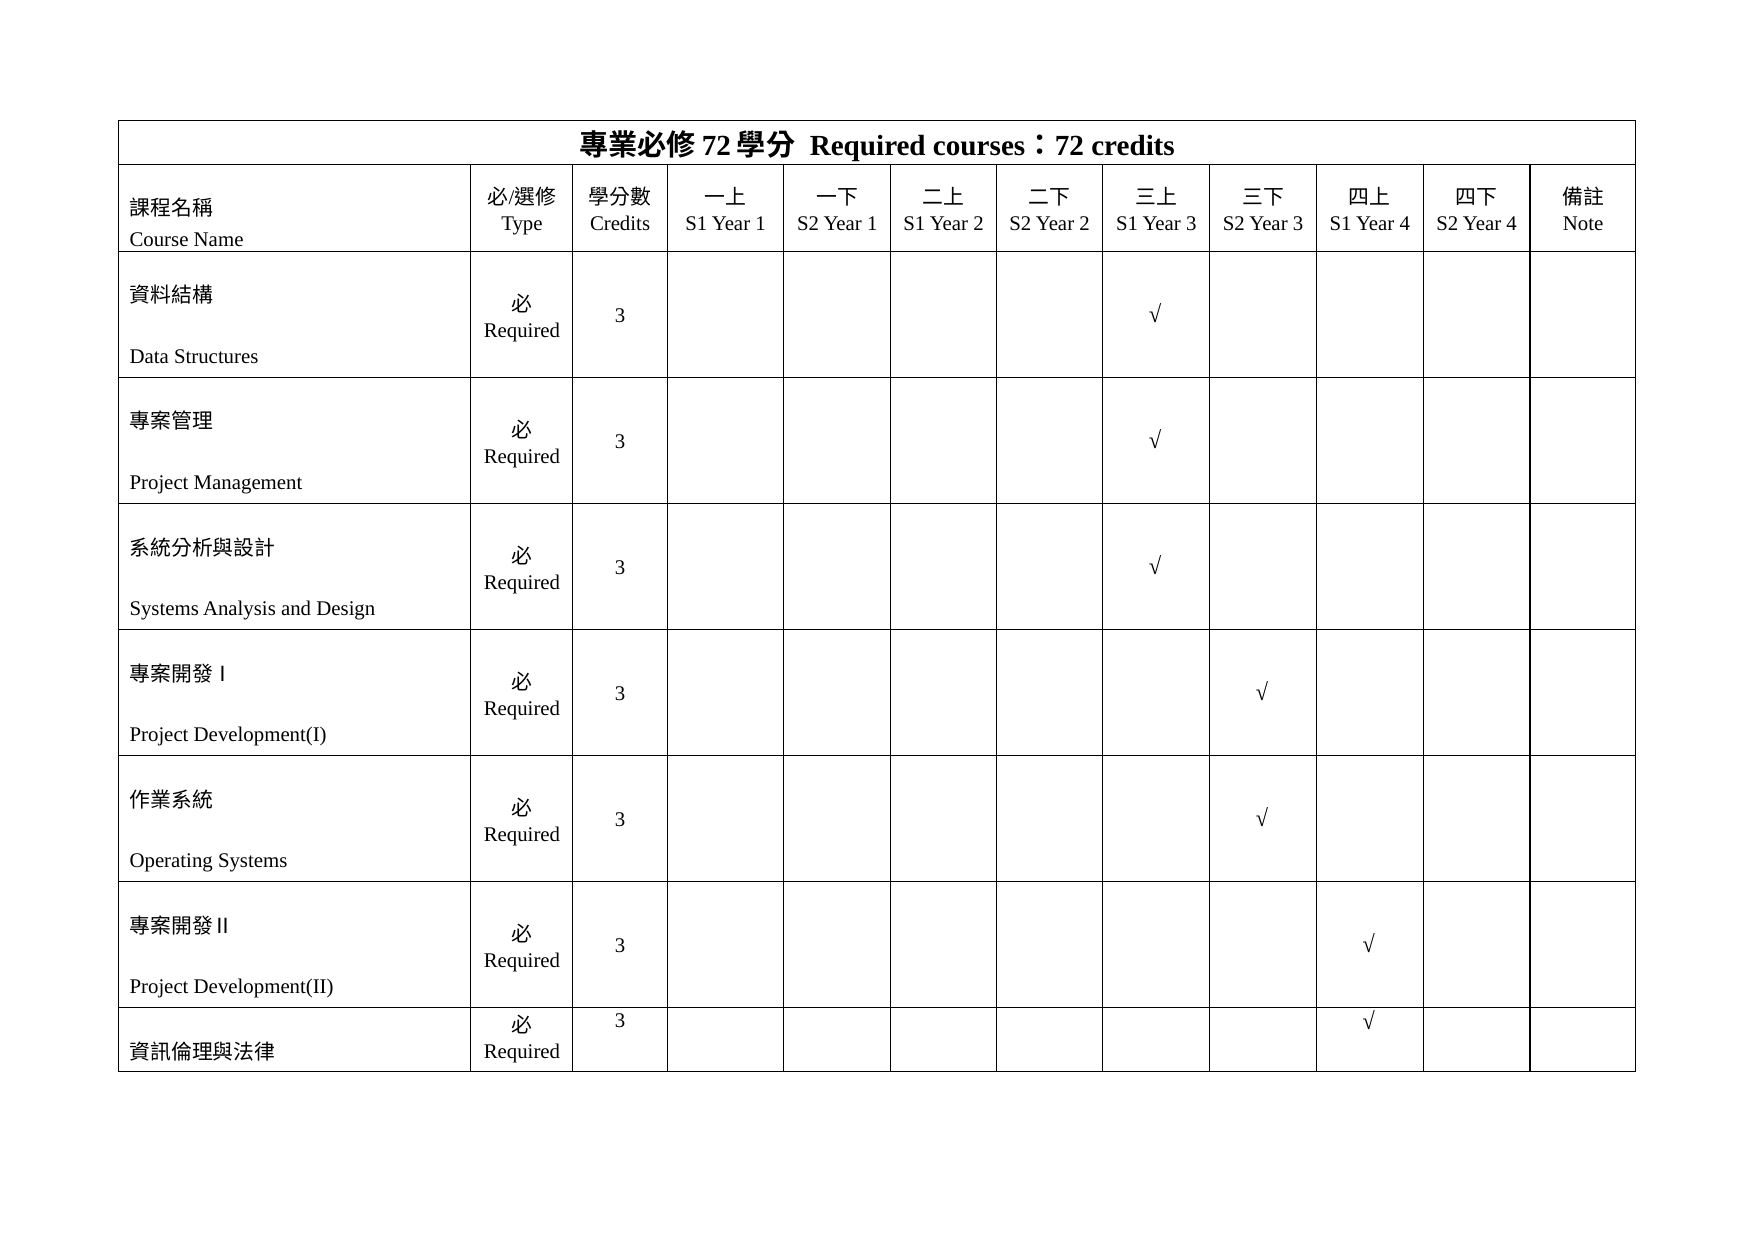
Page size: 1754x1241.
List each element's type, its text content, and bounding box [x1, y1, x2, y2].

table_cell [997, 630, 1102, 755]
table_cell [1531, 504, 1635, 629]
table_cell 專案開發Ⅰ Project Development(I) [119, 630, 470, 755]
table_cell 專案開發Ⅱ Project Development(II) [119, 882, 470, 1007]
table_cell 必 Required [471, 252, 572, 377]
table_cell [668, 882, 783, 1007]
table_cell 3 [573, 252, 667, 377]
table_cell 學分數 Credits [573, 165, 667, 251]
table_cell [784, 378, 890, 503]
table_cell [1210, 882, 1316, 1007]
table_cell 課程名稱 Course Name [119, 165, 470, 251]
table_cell 必 Required [471, 630, 572, 755]
table_cell 3 [573, 378, 667, 503]
table_cell [1317, 756, 1423, 881]
table_cell 二上 S1 Year 2 [891, 165, 996, 251]
table_cell [1531, 756, 1635, 881]
table_cell [1317, 504, 1423, 629]
table_cell [891, 252, 996, 377]
table_cell [891, 630, 996, 755]
table_cell [1103, 378, 1209, 503]
table_cell [997, 882, 1102, 1007]
table_cell [1317, 252, 1423, 377]
table_cell [1531, 630, 1635, 755]
table_cell [1103, 1008, 1209, 1071]
table_cell 四下 S2 Year 4 [1424, 165, 1529, 251]
table_cell 必/選修 Type [471, 165, 572, 251]
table_cell [997, 252, 1102, 377]
table_cell 三下 S2 Year 3 [1210, 165, 1316, 251]
table_cell [1103, 504, 1209, 629]
table_cell [668, 504, 783, 629]
table_cell 3 [573, 882, 667, 1007]
table_cell [1210, 504, 1316, 629]
table_cell 系統分析與設計 Systems Analysis and Design [119, 504, 470, 629]
table_cell 必 Required [471, 504, 572, 629]
table_cell 三上 S1 Year 3 [1103, 165, 1209, 251]
table_cell [1103, 252, 1209, 377]
table_cell [997, 756, 1102, 881]
table_cell [1531, 1008, 1635, 1071]
table_cell [1531, 252, 1635, 377]
table_cell [1317, 378, 1423, 503]
table_cell [1424, 756, 1529, 881]
table_cell [891, 504, 996, 629]
table_cell [1210, 630, 1316, 755]
table_cell 資訊倫理與法律 [119, 1008, 470, 1071]
table_cell [1103, 630, 1209, 755]
table_cell [784, 630, 890, 755]
table_cell [1210, 756, 1316, 881]
table_cell [1210, 1008, 1316, 1071]
table_cell [1103, 756, 1209, 881]
table_cell [891, 1008, 996, 1071]
table_cell [784, 252, 890, 377]
table_cell 3 [573, 504, 667, 629]
table_cell 3 [573, 630, 667, 755]
table_cell 必 Required [471, 882, 572, 1007]
table_cell 3 [573, 1008, 667, 1071]
table_cell 專案管理 Project Management [119, 378, 470, 503]
table_cell 必 Required [471, 1008, 572, 1071]
table_cell [668, 252, 783, 377]
table_cell 備註 Note [1531, 165, 1635, 251]
table_cell [1424, 504, 1529, 629]
table_cell [668, 756, 783, 881]
table_cell [784, 882, 890, 1007]
table_cell [1317, 630, 1423, 755]
table_cell [1317, 882, 1423, 1007]
table_cell [1210, 378, 1316, 503]
table_cell 作業系統 Operating Systems [119, 756, 470, 881]
table_cell [997, 1008, 1102, 1071]
table_cell 3 [573, 756, 667, 881]
table_cell 四上 S1 Year 4 [1317, 165, 1423, 251]
table_cell 一上 S1 Year 1 [668, 165, 783, 251]
table_cell [784, 504, 890, 629]
table_cell [1424, 630, 1529, 755]
table_cell [1317, 1008, 1423, 1071]
table_cell [784, 756, 890, 881]
table_cell [1424, 882, 1529, 1007]
table_cell [891, 378, 996, 503]
table_cell 必 Required [471, 378, 572, 503]
table_cell [1531, 378, 1635, 503]
table_cell [1531, 882, 1635, 1007]
table_cell 二下 S2 Year 2 [997, 165, 1102, 251]
table_cell [668, 378, 783, 503]
table_cell [1424, 1008, 1529, 1071]
table_cell [668, 630, 783, 755]
table_cell 資料結構 Data Structures [119, 252, 470, 377]
table_cell 一下 S2 Year 1 [784, 165, 890, 251]
table_cell [997, 504, 1102, 629]
table_cell 必 Required [471, 756, 572, 881]
table_cell [1210, 252, 1316, 377]
table_cell [668, 1008, 783, 1071]
table_cell [891, 882, 996, 1007]
table_cell [1424, 252, 1529, 377]
table_cell [891, 756, 996, 881]
table_cell [1103, 882, 1209, 1007]
table_cell [784, 1008, 890, 1071]
table_cell [1424, 378, 1529, 503]
table_header 專業必修72學分 Required courses：72 credits [119, 121, 1635, 163]
table_cell [997, 378, 1102, 503]
